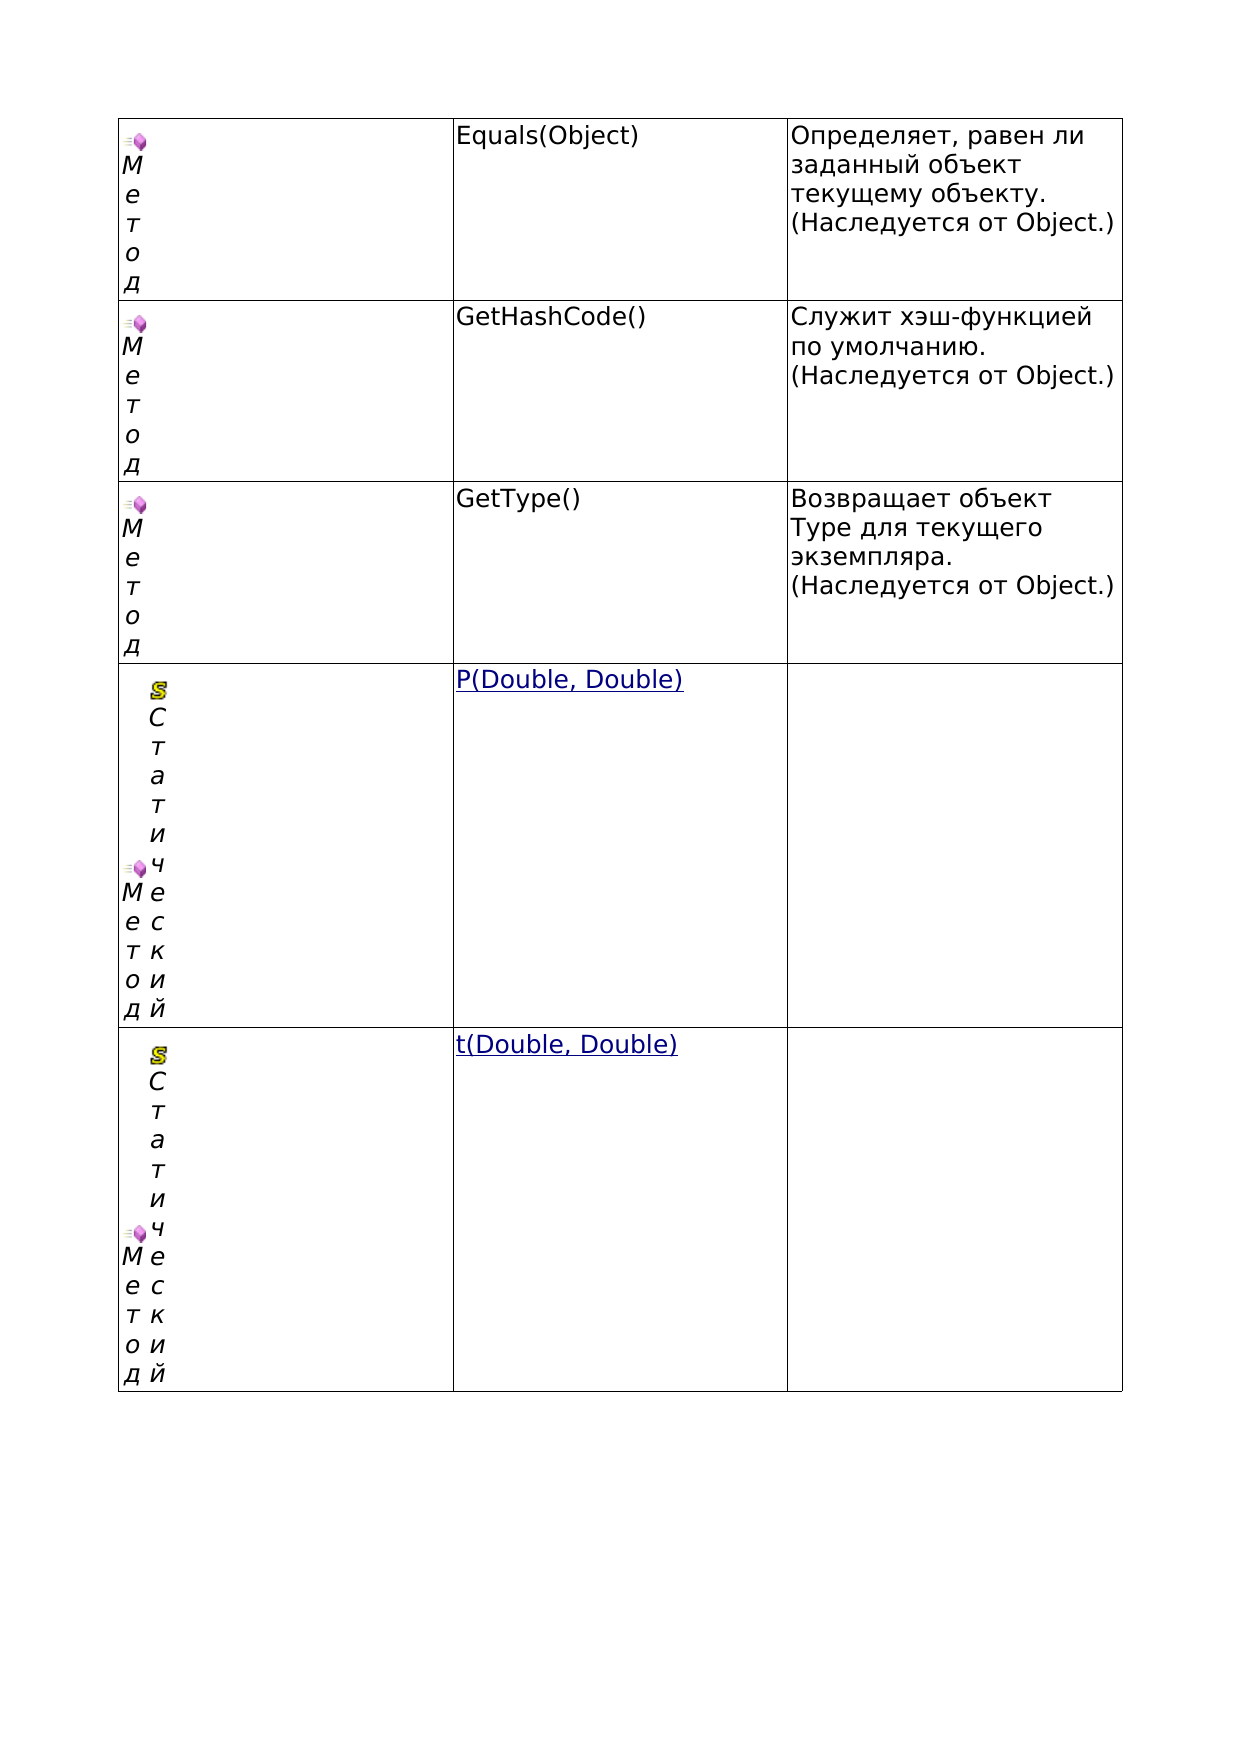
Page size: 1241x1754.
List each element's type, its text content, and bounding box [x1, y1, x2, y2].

table_cell [788, 664, 1122, 1027]
table_cell GetHashCode() [454, 301, 787, 481]
table_cell P(Double, Double) [454, 664, 787, 1027]
table_cell t(Double, Double) [454, 1028, 787, 1391]
picture [121, 133, 147, 151]
table_cell Определяет, равен ли заданный объект текущему объекту. (Наследуется от Object.) [788, 119, 1122, 299]
picture [121, 315, 147, 333]
table_cell GetType() [454, 482, 787, 662]
picture [146, 678, 172, 703]
picture [121, 860, 146, 878]
table_cell [119, 482, 453, 662]
picture [146, 1042, 172, 1068]
table_cell [119, 119, 453, 299]
table_cell Возвращает объект Type для текущего экземпляра. (Наследуется от Object.) [788, 482, 1122, 662]
table_cell [119, 301, 453, 481]
table_cell Equals(Object) [454, 119, 787, 299]
picture [121, 496, 147, 514]
table_cell [119, 664, 453, 1027]
table_cell Служит хэш-функцией по умолчанию. (Наследуется от Object.) [788, 301, 1122, 481]
table_cell [788, 1028, 1122, 1391]
picture [121, 1225, 146, 1243]
table_cell [119, 1028, 453, 1391]
